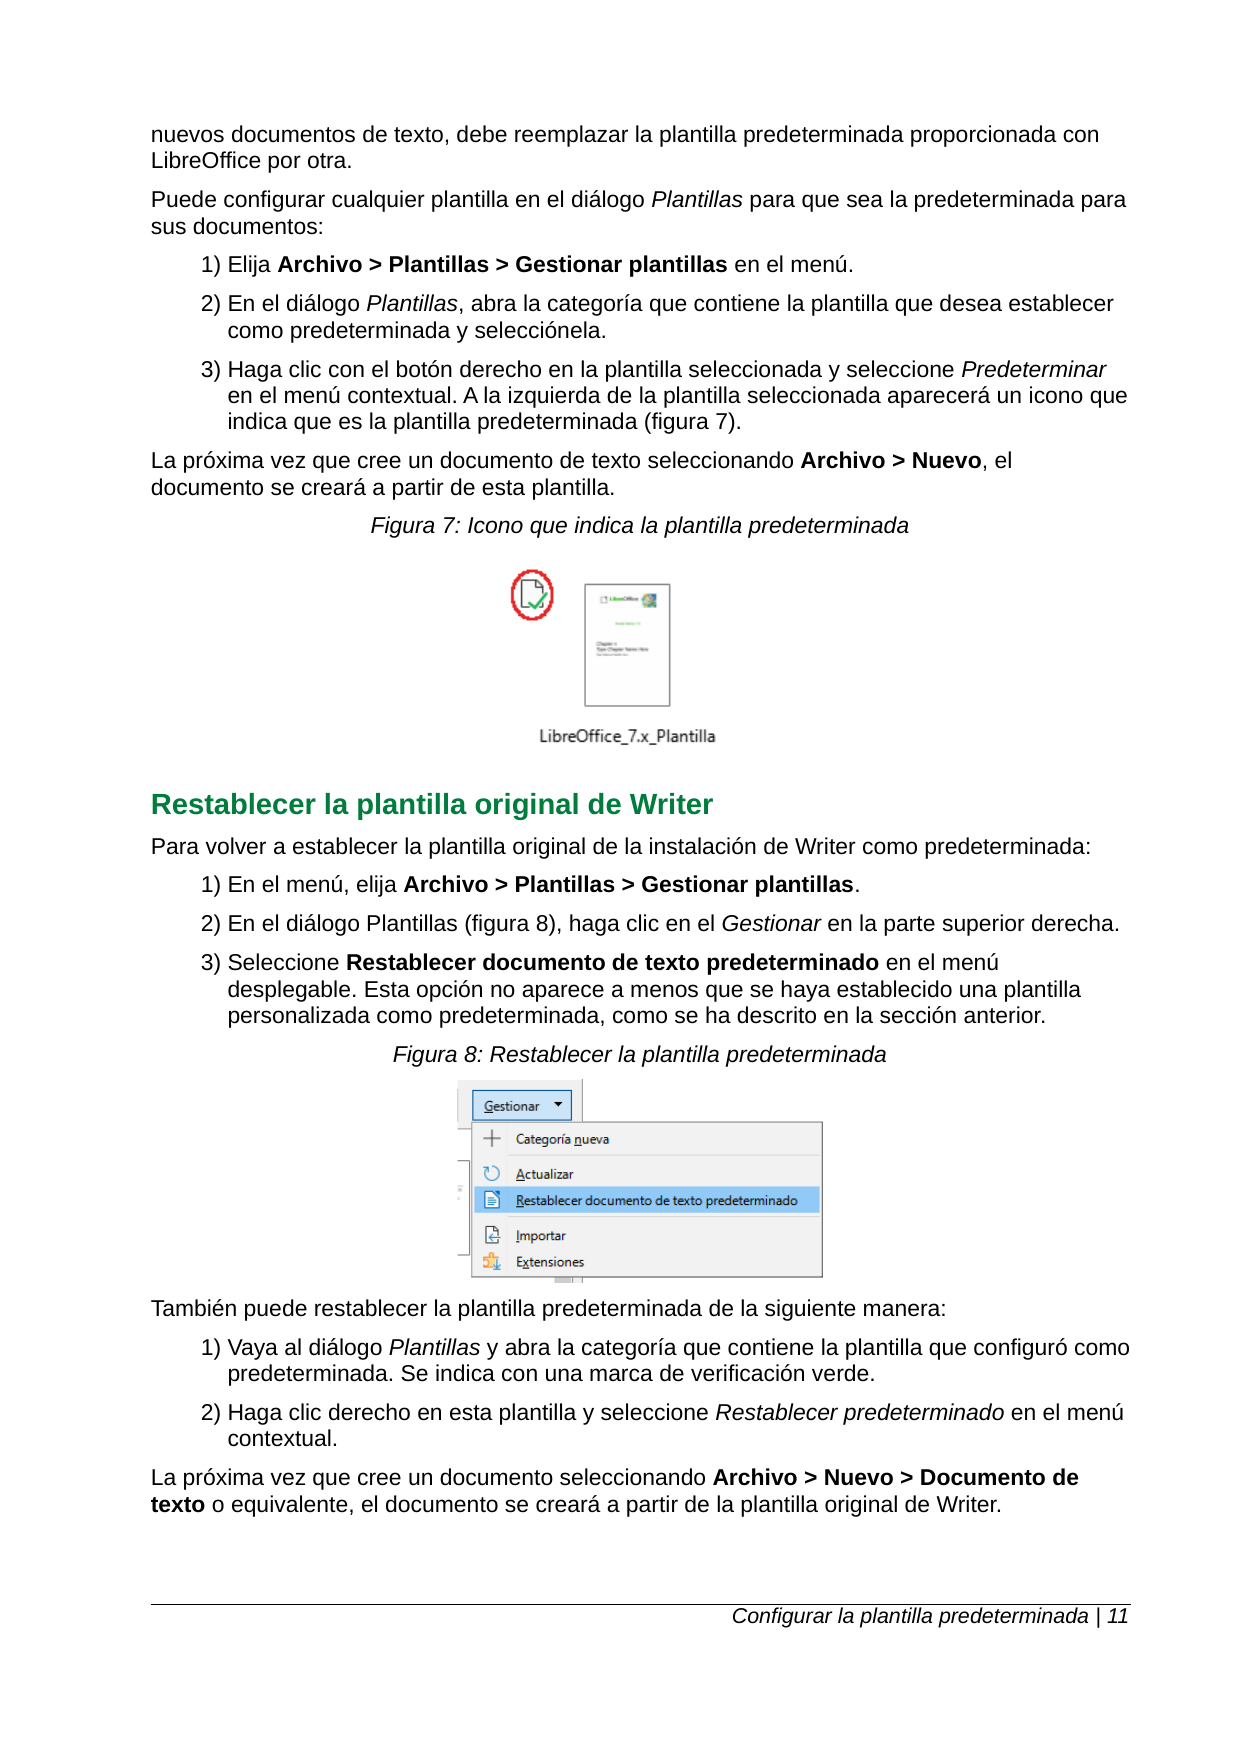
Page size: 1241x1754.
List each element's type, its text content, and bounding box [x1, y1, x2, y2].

text Figura 7: Icono que indica la plantilla predeterminada [370, 512, 911, 539]
text nuevos documentos de texto, debe reemplazar la plantilla predeterminada proporcionada con LibreOffice por otra. [151, 121, 1131, 174]
text La próxima vez que cree un documento de texto seleccionando Archivo > Nuevo, el documento se creará a partir de esta plantilla. [151, 447, 1131, 500]
text Figura 8: Restablecer la plantilla predeterminada [392, 1041, 889, 1067]
list Elija Archivo > Plantillas > Gestionar plantillas en el menú. [227, 251, 1131, 278]
list Haga clic con el botón derecho en la plantilla seleccionada y seleccione Predeterminar en el menú contextual. A la izquierda de la plantilla seleccionada aparecerá un icono que indica que es la plantilla predeterminada (figura 7). [227, 356, 1131, 434]
text La próxima vez que cree un documento seleccionando Archivo > Nuevo > Documento de texto o equivalente, el documento se creará a partir de la plantilla original de Writer. [151, 1464, 1131, 1517]
list Para volver a establecer la plantilla original de la instalación de Writer como predeterminada: [151, 833, 1131, 859]
picture [507, 551, 775, 762]
list También puede restablecer la plantilla predeterminada de la siguiente manera: [151, 1295, 1131, 1321]
list En el menú, elija Archivo > Plantillas > Gestionar plantillas. [227, 871, 1131, 898]
list En el diálogo Plantillas, abra la categoría que contiene la plantilla que desea establecer como predeterminada y selecciónela. [227, 290, 1131, 343]
subtitle Restablecer la plantilla original de Writer [151, 787, 1131, 820]
list Seleccione Restablecer documento de texto predeterminado en el menú desplegable. Esta opción no aparece a menos que se haya establecido una plantilla personalizada como predeterminada, como se ha descrito en la sección anterior. [227, 949, 1131, 1028]
picture [457, 1079, 824, 1283]
list En el diálogo Plantillas (figura 8), haga clic en el Gestionar en la parte superior derecha. [227, 910, 1131, 937]
list Haga clic derecho en esta plantilla y seleccione Restablecer predeterminado en el menú contextual. [227, 1399, 1131, 1452]
list Vaya al diálogo Plantillas y abra la categoría que contiene la plantilla que configuró como predeterminada. Se indica con una marca de verificación verde. [227, 1334, 1131, 1387]
list Puede configurar cualquier plantilla en el diálogo Plantillas para que sea la predeterminada para sus documentos: [151, 186, 1131, 239]
